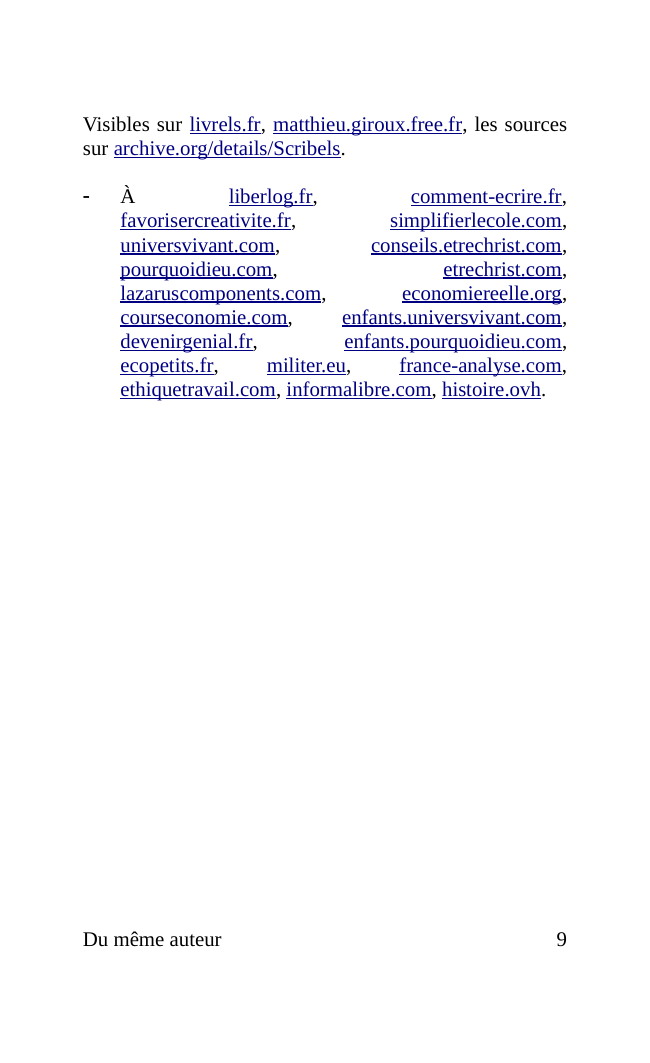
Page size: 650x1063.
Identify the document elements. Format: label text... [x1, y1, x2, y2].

list À liberlog.fr, comment-ecrire.fr, favorisercreativite.fr, simplifierlecole.com, universvivant.com, conseils.etrechrist.com, pourquoidieu.com, etrechrist.com, lazaruscomponents.com, economiereelle.org, courseconomie.com, enfants.universvivant.com, devenirgenial.fr, enfants.pourquoidieu.com, ecopetits.fr, militer.eu, france-analyse.com, ethiquetravail.com, informalibre.com, histoire.ovh. [83, 184, 567, 401]
text Visibles sur livrels.fr, matthieu.giroux.free.fr, les sources sur archive.org/details/Scribels. [83, 112, 567, 160]
